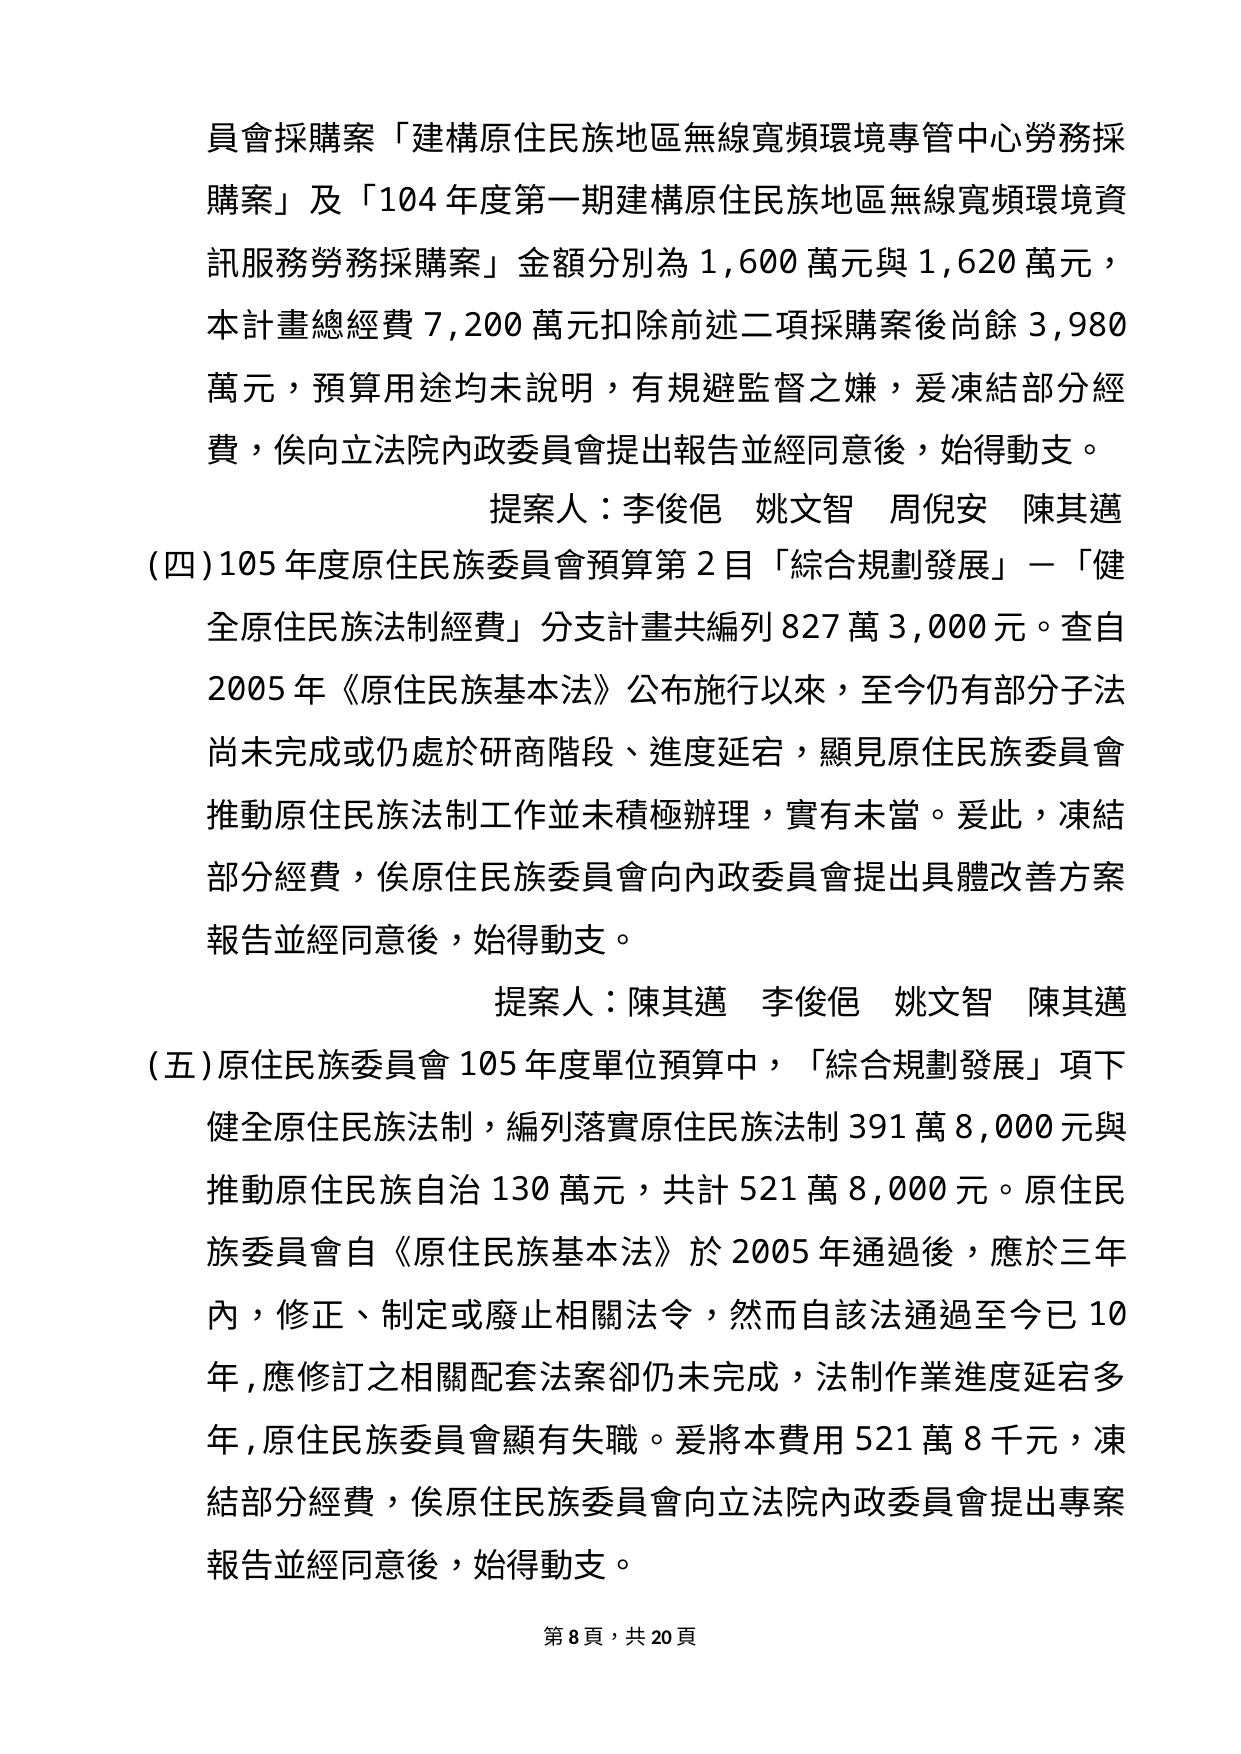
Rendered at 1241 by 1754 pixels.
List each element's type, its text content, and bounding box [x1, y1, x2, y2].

text 提案人：陳其邁 李俊俋 姚文智 陳其邁 [143, 969, 1127, 1032]
text (四)105年度原住民族委員會預算第2目「綜合規劃發展」－「健全原住民族法制經費」分支計畫共編列827萬3,000元。查自2005年《原住民族基本法》公布施行以來，至今仍有部分子法尚未完成或仍處於研商階段、進度延宕，顯見原住民族委員會推動原住民族法制工作並未積極辦理，實有未當。爰此，凍結部分經費，俟原住民族委員會向內政委員會提出具體改善方案報告並經同意後，始得動支。 [143, 532, 1127, 969]
text (五)原住民族委員會105年度單位預算中，「綜合規劃發展」項下健全原住民族法制，編列落實原住民族法制391萬8,000元與推動原住民族自治130萬元，共計521萬8,000元。原住民族委員會自《原住民族基本法》於2005年通過後，應於三年內，修正、制定或廢止相關法令，然而自該法通過至今已10年,應修訂之相關配套法案卻仍未完成，法制作業進度延宕多年,原住民族委員會顯有失職。爰將本費用521萬8千元，凍結部分經費，俟原住民族委員會向立法院內政委員會提出專案報告並經同意後，始得動支。 [143, 1032, 1127, 1594]
text 提案人：李俊俋 姚文智 周倪安 陳其邁 [133, 479, 1122, 532]
text 員會採購案「建構原住民族地區無線寬頻環境專管中心勞務採購案」及「104年度第一期建構原住民族地區無線寬頻環境資訊服務勞務採購案」金額分別為1,600萬元與1,620萬元，本計畫總經費7,200萬元扣除前述二項採購案後尚餘3,980萬元，預算用途均未說明，有規避監督之嫌，爰凍結部分經費，俟向立法院內政委員會提出報告並經同意後，始得動支。 [143, 104, 1127, 479]
